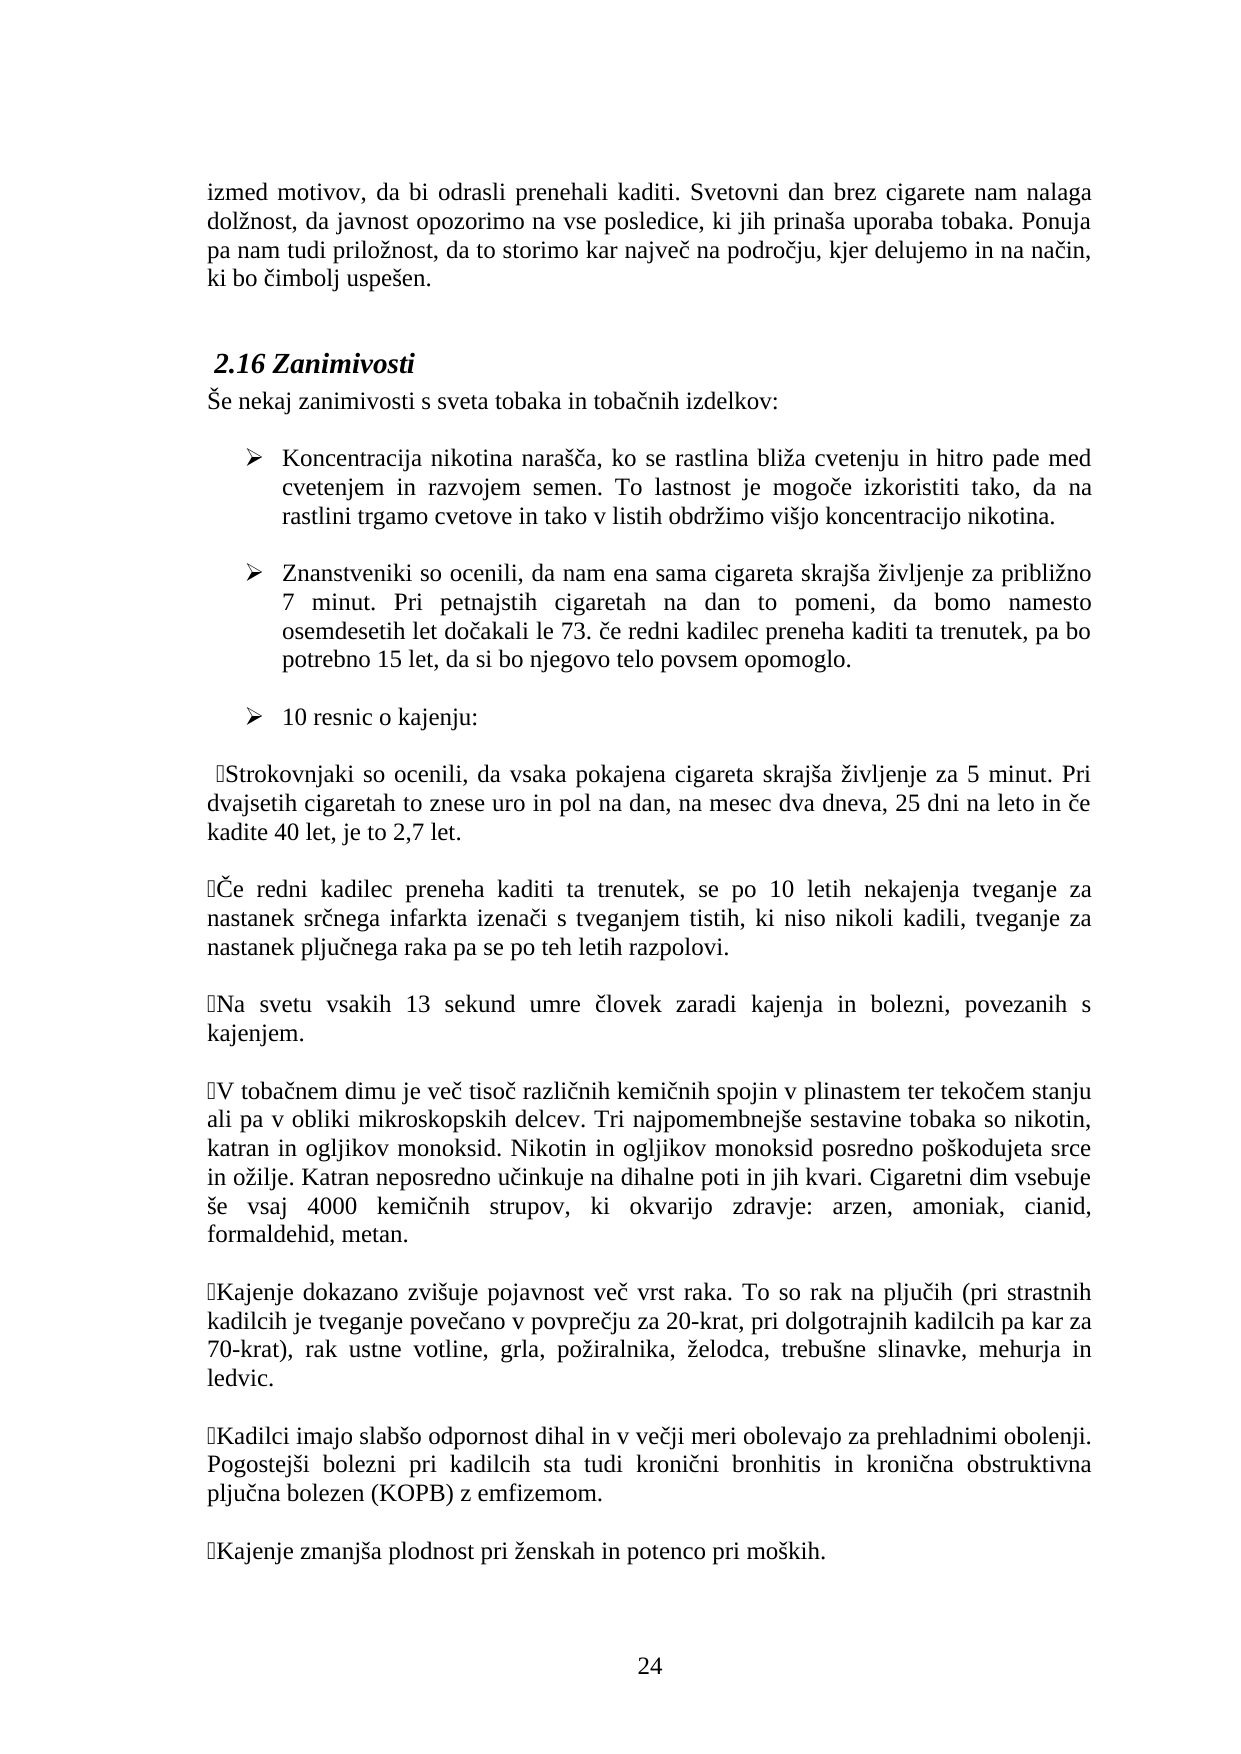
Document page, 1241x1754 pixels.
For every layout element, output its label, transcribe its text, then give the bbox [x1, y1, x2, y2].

list Znanstveniki so ocenili, da nam ena sama cigareta skrajša življenje za približno 7 minut. Pri petnajstih cigaretah na dan to pomeni, da bomo namesto osemdesetih let dočakali le 73. če redni kadilec preneha kaditi ta trenutek, pa bo potrebno 15 let, da si bo njegovo telo povsem opomoglo. [244, 558, 1092, 673]
list 10 resnic o kajenju: [244, 702, 1092, 731]
text aKajenje dokazano zvišuje pojavnost več vrst raka. To so rak na pljučih (pri strastnih kadilcih je tveganje povečano v povprečju za 20-krat, pri dolgotrajnih kadilcih pa kar za 70-krat), rak ustne votline, grla, požiralnika, želodca, trebušne slinavke, mehurja in ledvic. [207, 1277, 1092, 1392]
text aStrokovnjaki so ocenili, da vsaka pokajena cigareta skrajša življenje za 5 minut. Pri dvajsetih cigaretah to znese uro in pol na dan, na mesec dva dneva, 25 dni na leto in če kadite 40 let, je to 2,7 let. [207, 759, 1092, 846]
text aKajenje zmanjša plodnost pri ženskah in potenco pri moških. [207, 1536, 1092, 1564]
text aČe redni kadilec preneha kaditi ta trenutek, se po 10 letih nekajenja tveganje za nastanek srčnega infarkta izenači s tveganjem tistih, ki niso nikoli kadili, tveganje za nastanek pljučnega raka pa se po teh letih razpolovi. [207, 874, 1092, 961]
text aNa svetu vsakih 13 sekund umre človek zaradi kajenja in bolezni, povezanih s kajenjem. [207, 989, 1092, 1047]
subtitle 2.16 Zanimivosti [207, 346, 1092, 379]
text Še nekaj zanimivosti s sveta tobaka in tobačnih izdelkov: [207, 386, 1092, 414]
text aKadilci imajo slabšo odpornost dihal in v večji meri obolevajo za prehladnimi obolenji. Pogostejši bolezni pri kadilcih sta tudi kronični bronhitis in kronična obstruktivna pljučna bolezen (KOPB) z emfizemom. [207, 1421, 1092, 1507]
list Koncentracija nikotina narašča, ko se rastlina bliža cvetenju in hitro pade med cvetenjem in razvojem semen. To lastnost je mogoče izkoristiti tako, da na rastlini trgamo cvetove in tako v listih obdržimo višjo koncentracijo nikotina. [244, 443, 1092, 529]
text izmed motivov, da bi odrasli prenehali kaditi. Svetovni dan brez cigarete nam nalaga dolžnost, da javnost opozorimo na vse posledice, ki jih prinaša uporaba tobaka. Ponuja pa nam tudi priložnost, da to storimo kar največ na področju, kjer delujemo in na način, ki bo čimbolj uspešen. [207, 177, 1092, 292]
text aV tobačnem dimu je več tisoč različnih kemičnih spojin v plinastem ter tekočem stanju ali pa v obliki mikroskopskih delcev. Tri najpomembnejše sestavine tobaka so nikotin, katran in ogljikov monoksid. Nikotin in ogljikov monoksid posredno poškodujeta srce in ožilje. Katran neposredno učinkuje na dihalne poti in jih kvari. Cigaretni dim vsebuje še vsaj 4000 kemičnih strupov, ki okvarijo zdravje: arzen, amoniak, cianid, formaldehid, metan. [207, 1076, 1092, 1248]
